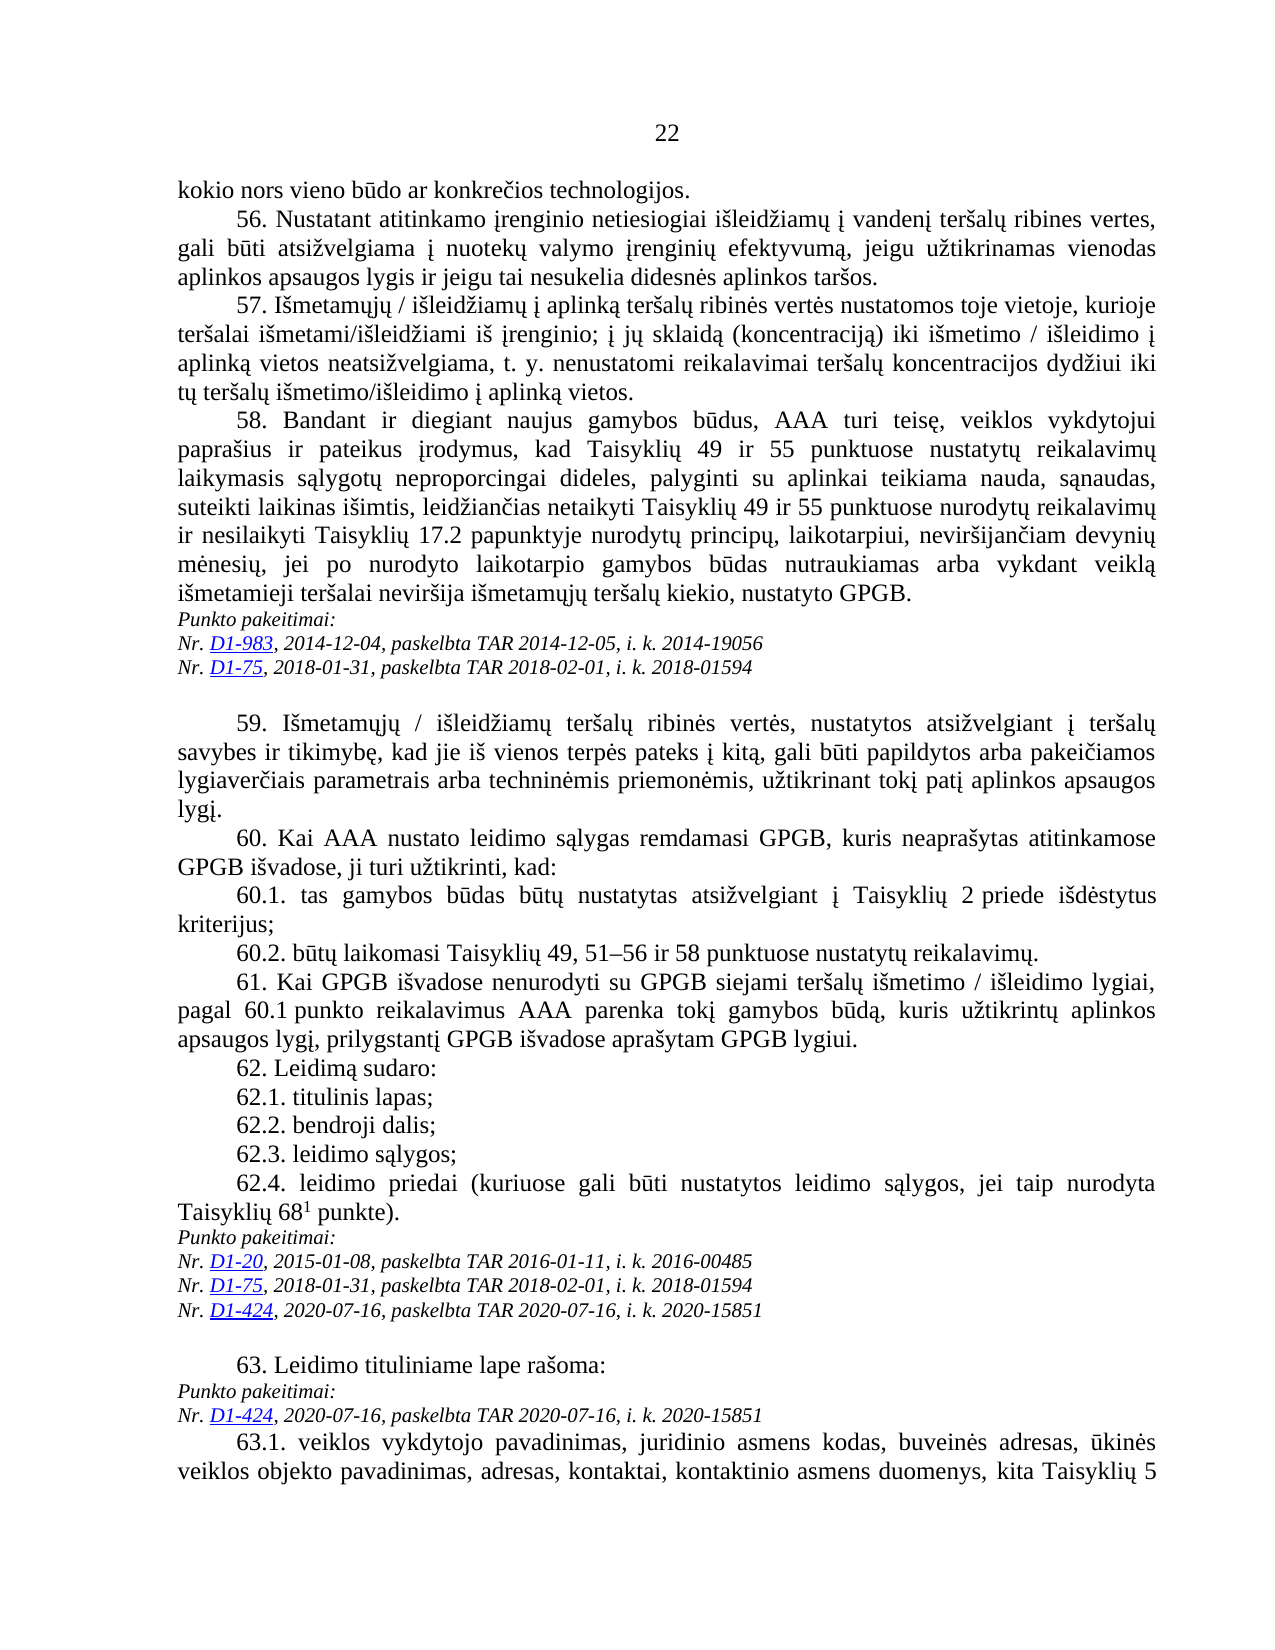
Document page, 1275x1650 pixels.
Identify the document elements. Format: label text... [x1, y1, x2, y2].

text 59. Išmetamųjų / išleidžiamų teršalų ribinės vertės, nustatytos atsižvelgiant į teršalų savybes ir tikimybę, kad jie iš vienos terpės pateks į kitą, gali būti papildytos arba pakeičiamos lygiaverčiais parametrais arba techninėmis priemonėmis, užtikrinant tokį patį aplinkos apsaugos lygį. [177, 708, 1157, 823]
text Nr. D1-75, 2018-01-31, paskelbta TAR 2018-02-01, i. k. 2018-01594 [177, 1273, 1157, 1297]
text Nr. D1-20, 2015-01-08, paskelbta TAR 2016-01-11, i. k. 2016-00485 [177, 1249, 1157, 1273]
text 63. Leidimo tituliniame lape rašoma: [177, 1350, 1157, 1379]
text 57. Išmetamųjų / išleidžiamų į aplinką teršalų ribinės vertės nustatomos toje vietoje, kurioje teršalai išmetami/išleidžiami iš įrenginio; į jų sklaidą (koncentraciją) iki išmetimo / išleidimo į aplinką vietos neatsižvelgiama, t. y. nenustatomi reikalavimai teršalų koncentracijos dydžiui iki tų teršalų išmetimo/išleidimo į aplinką vietos. [177, 291, 1157, 406]
text 56. Nustatant atitinkamo įrenginio netiesiogiai išleidžiamų į vandenį teršalų ribines vertes, gali būti atsižvelgiama į nuotekų valymo įrenginių efektyvumą, jeigu užtikrinamas vienodas aplinkos apsaugos lygis ir jeigu tai nesukelia didesnės aplinkos taršos. [177, 204, 1157, 291]
text 62.3. leidimo sąlygos; [177, 1139, 1157, 1168]
text Punkto pakeitimai: [177, 1225, 1157, 1249]
text 62.2. bendroji dalis; [177, 1110, 1157, 1139]
text kokio nors vieno būdo ar konkrečios technologijos. [177, 176, 1157, 204]
text 58. Bandant ir diegiant naujus gamybos būdus, AAA turi teisę, veiklos vykdytojui paprašius ir pateikus įrodymus, kad Taisyklių 49 ir 55 punktuose nustatytų reikalavimų laikymasis sąlygotų neproporcingai dideles, palyginti su aplinkai teikiama nauda, sąnaudas, suteikti laikinas išimtis, leidžiančias netaikyti Taisyklių 49 ir 55 punktuose nurodytų reikalavimų ir nesilaikyti Taisyklių 17.2 papunktyje nurodytų principų, laikotarpiui, neviršijančiam devynių mėnesių, jei po nurodyto laikotarpio gamybos būdas nutraukiamas arba vykdant veiklą išmetamieji teršalai neviršija išmetamųjų teršalų kiekio, nustatyto GPGB. [177, 406, 1157, 607]
text 60.1. tas gamybos būdas būtų nustatytas atsižvelgiant į Taisyklių 2 priede išdėstytus kriterijus; [177, 880, 1157, 938]
text 62.1. titulinis lapas; [177, 1082, 1157, 1110]
text 62. Leidimą sudaro: [177, 1053, 1157, 1082]
text Nr. D1-75, 2018-01-31, paskelbta TAR 2018-02-01, i. k. 2018-01594 [177, 655, 1157, 679]
text Punkto pakeitimai: [177, 607, 1157, 631]
text Punkto pakeitimai: [177, 1379, 1157, 1403]
text Nr. D1-424, 2020-07-16, paskelbta TAR 2020-07-16, i. k. 2020-15851 [177, 1403, 1157, 1427]
text Nr. D1-424, 2020-07-16, paskelbta TAR 2020-07-16, i. k. 2020-15851 [177, 1297, 1157, 1322]
text 62.4. leidimo priedai (kuriuose gali būti nustatytos leidimo sąlygos, jei taip nurodyta Taisyklių 681 punkte). [177, 1168, 1157, 1225]
text 60.2. būtų laikomasi Taisyklių 49, 51–56 ir 58 punktuose nustatytų reikalavimų. [177, 938, 1157, 967]
text 61. Kai GPGB išvadose nenurodyti su GPGB siejami teršalų išmetimo / išleidimo lygiai, pagal 60.1 punkto reikalavimus AAA parenka tokį gamybos būdą, kuris užtikrintų aplinkos apsaugos lygį, prilygstantį GPGB išvadose aprašytam GPGB lygiui. [177, 967, 1157, 1053]
text 60. Kai AAA nustato leidimo sąlygas remdamasi GPGB, kuris neaprašytas atitinkamose GPGB išvadose, ji turi užtikrinti, kad: [177, 823, 1157, 880]
text 63.1. veiklos vykdytojo pavadinimas, juridinio asmens kodas, buveinės adresas, ūkinės veiklos objekto pavadinimas, adresas, kontaktai, kontaktinio asmens duomenys, kita Taisyklių 5 [177, 1427, 1157, 1485]
text Nr. D1-983, 2014-12-04, paskelbta TAR 2014-12-05, i. k. 2014-19056 [177, 631, 1157, 655]
